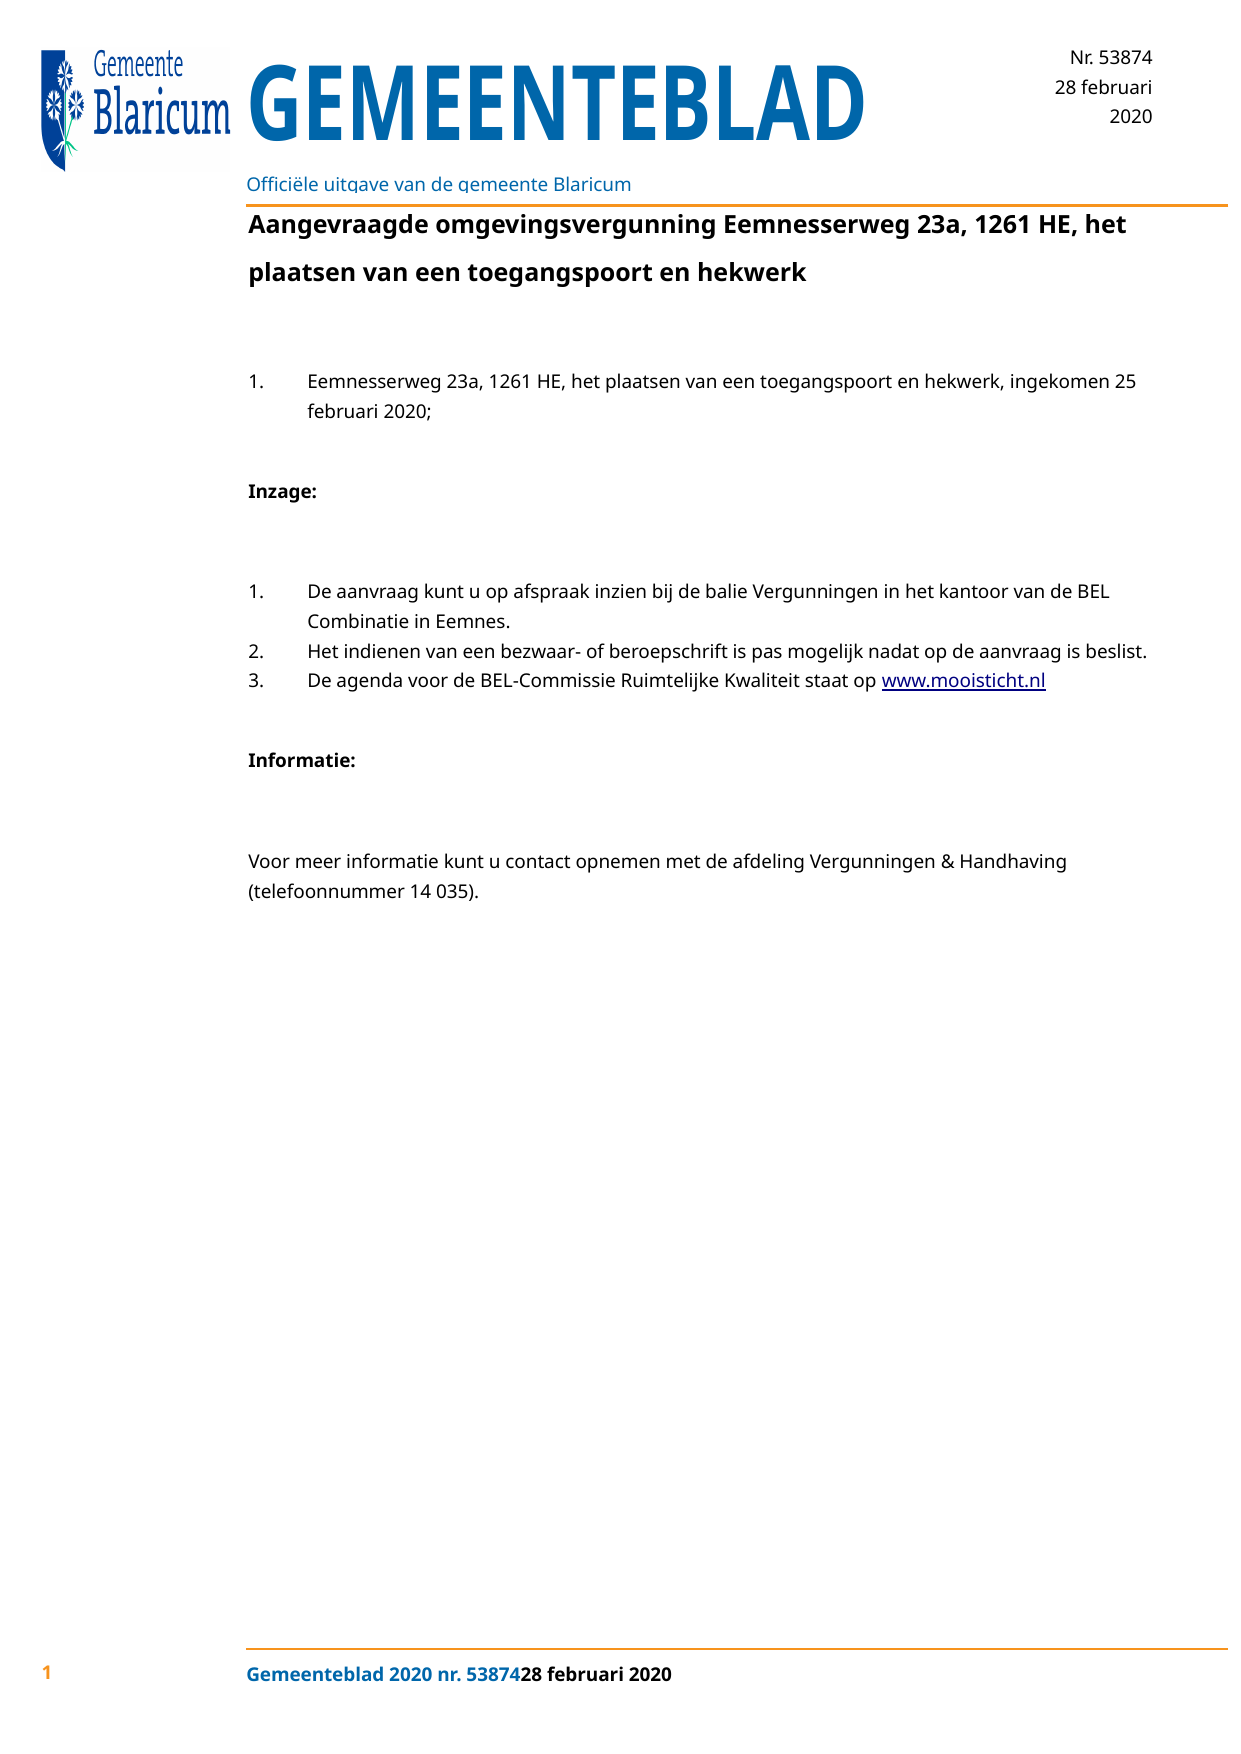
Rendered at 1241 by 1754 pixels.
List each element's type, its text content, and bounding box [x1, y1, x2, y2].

list Eemnesserweg 23a, 1261 HE, het plaatsen van een toegangspoort en hekwerk, ingekomen 25 februari 2020; [248, 368, 1152, 424]
list De aanvraag kunt u op afspraak inzien bij de balie Vergunningen in het kantoor van de BEL Combinatie in Eemnes. [248, 579, 1152, 634]
text Voor meer informatie kunt u contact opnemen met de afdeling Vergunningen & Handhaving (telefoonnummer 14 035). [248, 848, 1152, 904]
text Aangevraagde omgevingsvergunning Eemnesserweg 23a, 1261 HE, het plaatsen van een toegangspoort en hekwerk [248, 207, 1152, 288]
list De agenda voor de BEL-Commissie Ruimtelijke Kwaliteit staat op www.mooisticht.nl [248, 667, 1152, 693]
text Inzage: [248, 478, 1152, 504]
picture [41, 47, 231, 172]
text Informatie: [248, 747, 1152, 773]
list Het indienen van een bezwaar- of beroepschrift is pas mogelijk nadat op de aanvraag is beslist. [248, 638, 1152, 664]
